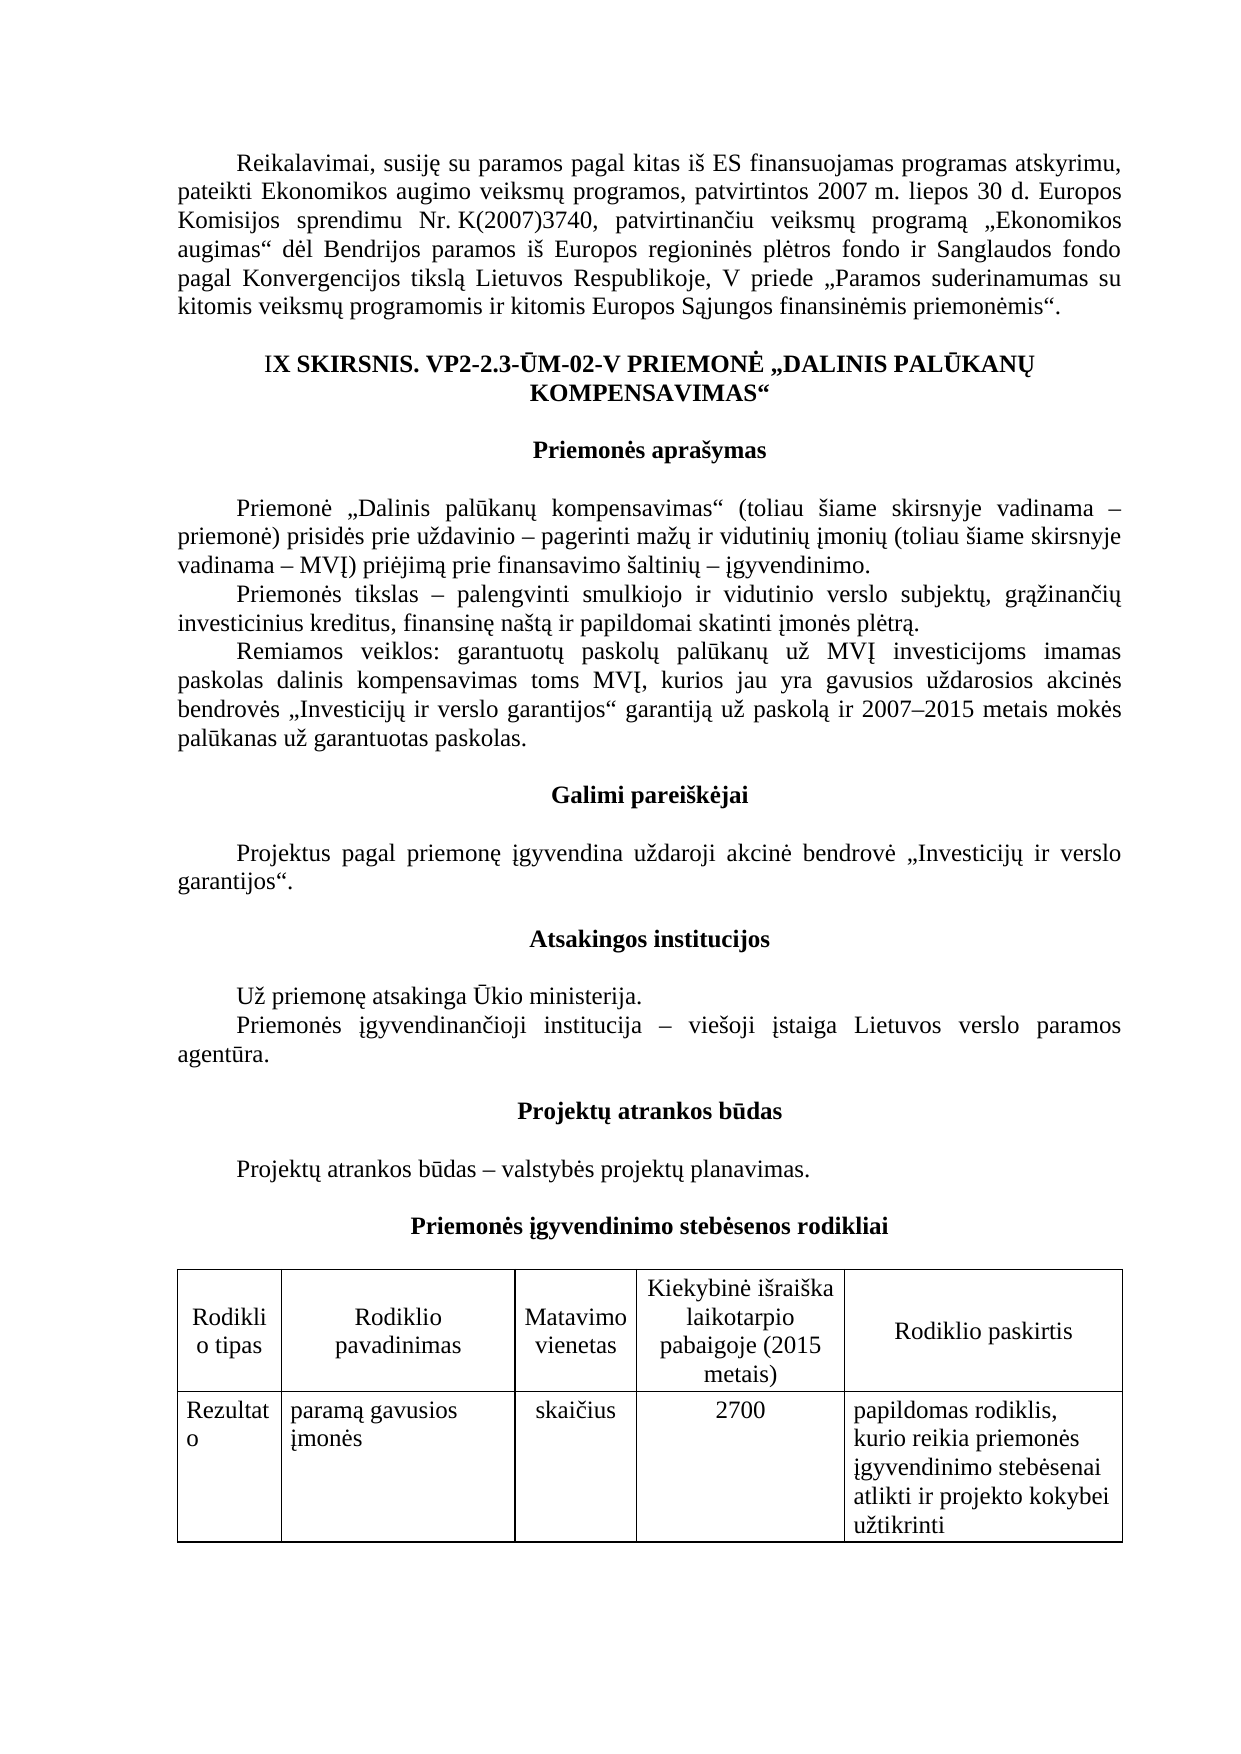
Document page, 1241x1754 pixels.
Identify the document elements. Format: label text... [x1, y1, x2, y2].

table_cell Rezultato [178, 1392, 281, 1541]
table_header Kiekybinė išraiška laikotarpio pabaigoje (2015 metais) [637, 1270, 844, 1391]
table_cell papildomas rodiklis, kurio reikia priemonės įgyvendinimo stebėsenai atlikti ir projekto kokybei užtikrinti [845, 1392, 1122, 1541]
text Reikalavimai, susiję su paramos pagal kitas iš ES finansuojamas programas atskyrimu, pateikti Ekonomikos augimo veiksmų programos, patvirtintos 2007 m. liepos 30 d. Europos Komisijos sprendimu Nr. K(2007)3740, patvirtinančiu veiksmų programą „Ekonomikos augimas“ dėl Bendrijos paramos iš Europos regioninės plėtros fondo ir Sanglaudos fondo pagal Konvergencijos tikslą Lietuvos Respublikoje, V priede „Paramos suderinamumas su kitomis veiksmų programomis ir kitomis Europos Sąjungos finansinėmis priemonėmis“. [177, 148, 1122, 320]
text Už priemonę atsakinga Ūkio ministerija. [177, 981, 1122, 1010]
text Priemonės tikslas – palengvinti smulkiojo ir vidutinio verslo subjektų, grąžinančių investicinius kreditus, finansinę naštą ir papildomai skatinti įmonės plėtrą. [177, 579, 1122, 636]
text Projektus pagal priemonę įgyvendina uždaroji akcinė bendrovė „Investicijų ir verslo garantijos“. [177, 838, 1122, 895]
text Atsakingos institucijos [177, 924, 1122, 953]
text Remiamos veiklos: garantuotų paskolų palūkanų už MVĮ investicijoms imamas paskolas dalinis kompensavimas toms MVĮ, kurios jau yra gavusios uždarosios akcinės bendrovės „Investicijų ir verslo garantijos“ garantiją už paskolą ir 2007–2015 metais mokės palūkanas už garantuotas paskolas. [177, 636, 1122, 751]
text Priemonės įgyvendinimo stebėsenos rodikliai [177, 1211, 1122, 1240]
table_cell paramą gavusios įmonės [282, 1392, 514, 1541]
table_cell skaičius [516, 1392, 636, 1541]
table_header Matavimo vienetas [516, 1270, 636, 1391]
text Priemonės įgyvendinančioji institucija – viešoji įstaiga Lietuvos verslo paramos agentūra. [177, 1010, 1122, 1068]
table_header Rodiklio paskirtis [845, 1270, 1122, 1391]
text IX SKIRSNIS. VP2-2.3-ŪM-02-V priemonė „dalinis palūkanų kompensavimas“ [177, 349, 1122, 406]
text Projektų atrankos būdas [177, 1096, 1122, 1125]
text Priemonė „Dalinis palūkanų kompensavimas“ (toliau šiame skirsnyje vadinama – priemonė) prisidės prie uždavinio – pagerinti mažų ir vidutinių įmonių (toliau šiame skirsnyje vadinama – MVĮ) priėjimą prie finansavimo šaltinių – įgyvendinimo. [177, 493, 1122, 579]
table_header Rodiklio pavadinimas [282, 1270, 514, 1391]
table_cell 2700 [637, 1392, 844, 1541]
text Galimi pareiškėjai [177, 780, 1122, 809]
table_header Rodiklio tipas [178, 1270, 281, 1391]
text Projektų atrankos būdas – valstybės projektų planavimas. [177, 1154, 1122, 1183]
text Priemonės aprašymas [177, 435, 1122, 464]
